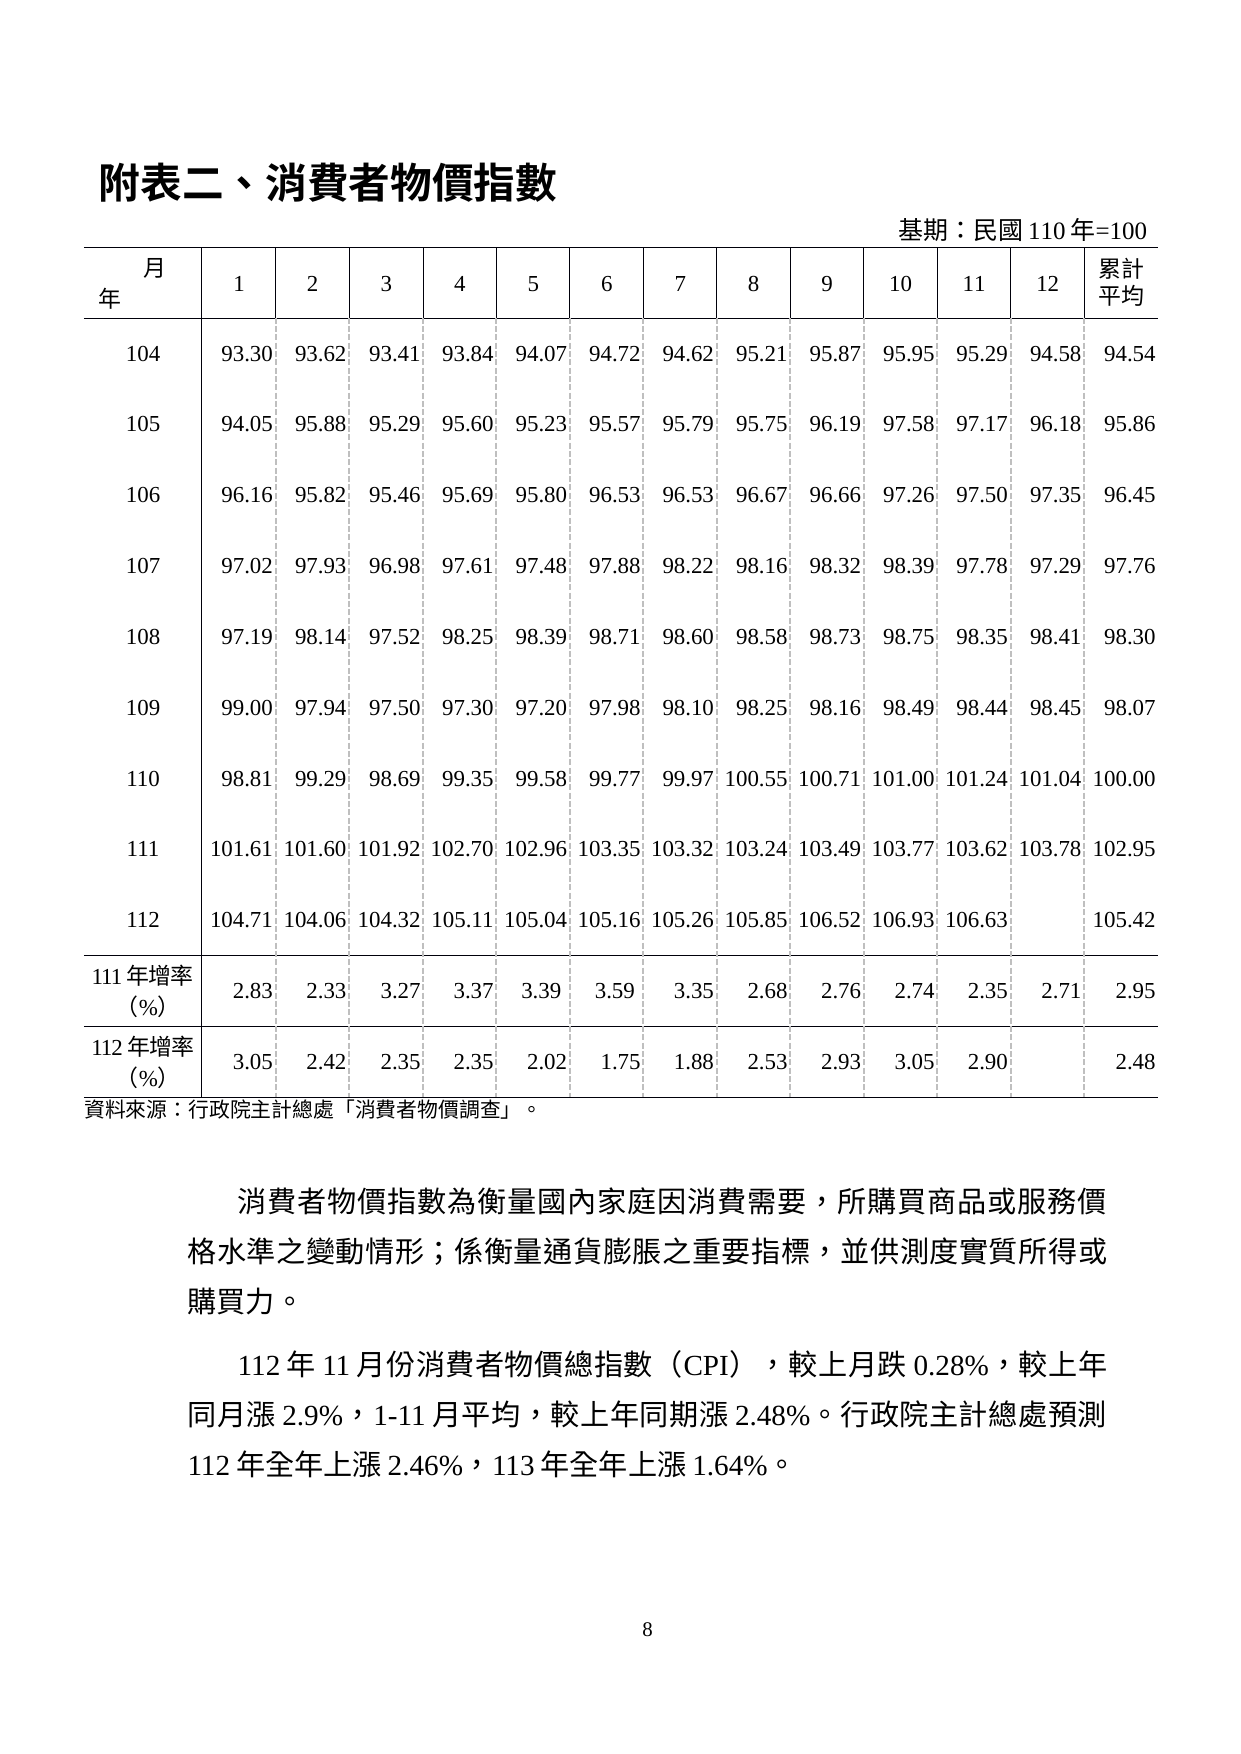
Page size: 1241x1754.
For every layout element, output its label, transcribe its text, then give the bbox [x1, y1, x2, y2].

table_cell 103.24 [717, 813, 790, 884]
table_cell 98.39 [864, 530, 937, 601]
table_cell 98.07 [1084, 672, 1158, 742]
table_cell 98.73 [790, 601, 864, 672]
text 消費者物價指數為衡量國內家庭因消費需要，所購買商品或服務價格水準之變動情形；係衡量通貨膨脹之重要指標，並供測度實質所得或購買力。 [187, 1173, 1107, 1323]
table_cell 98.71 [570, 601, 643, 672]
table_cell 104.32 [349, 884, 423, 955]
table_cell 97.50 [937, 459, 1011, 530]
text 基期：民國110年=100 [187, 210, 1147, 247]
table_cell 2.02 [496, 1027, 570, 1097]
table_cell 104.71 [202, 884, 276, 955]
table_cell 100.71 [790, 743, 864, 813]
table_cell 97.48 [496, 530, 570, 601]
table_cell 107 [84, 530, 201, 601]
table_cell 95.75 [717, 388, 790, 459]
table_cell 106.52 [790, 884, 864, 955]
table_cell 96.67 [717, 459, 790, 530]
table_cell 103.49 [790, 813, 864, 884]
table_cell 97.02 [202, 530, 276, 601]
table_cell 95.95 [864, 319, 937, 388]
table_cell 98.41 [1011, 601, 1084, 672]
table_cell 98.30 [1084, 601, 1158, 672]
table_cell 2.35 [423, 1027, 496, 1097]
table_cell 98.14 [276, 601, 349, 672]
table_cell 105.04 [496, 884, 570, 955]
table_cell 96.53 [643, 459, 717, 530]
table_cell 101.60 [276, 813, 349, 884]
table_cell 97.17 [937, 388, 1011, 459]
table_header 12 [1011, 248, 1084, 317]
table_header 7 [644, 248, 716, 317]
table_cell 102.96 [496, 813, 570, 884]
table_cell 95.21 [717, 319, 790, 388]
table_cell 105.42 [1084, 884, 1158, 955]
table_cell 97.26 [864, 459, 937, 530]
table_cell 98.25 [423, 601, 496, 672]
table_cell 95.79 [643, 388, 717, 459]
table_cell 96.66 [790, 459, 864, 530]
table_cell 112年增率（%） [84, 1027, 201, 1097]
table_cell 2.93 [790, 1027, 864, 1097]
table_cell 95.29 [937, 319, 1011, 388]
table_cell 2.42 [276, 1027, 349, 1097]
table_cell 3.35 [643, 956, 717, 1026]
table_cell 95.87 [790, 319, 864, 388]
table_cell 2.71 [1011, 956, 1084, 1026]
table_cell 96.53 [570, 459, 643, 530]
table_cell 97.35 [1011, 459, 1084, 530]
table_header 3 [350, 248, 423, 317]
table_cell 101.04 [1011, 743, 1084, 813]
table_header 11 [938, 248, 1010, 317]
table_cell 3.05 [202, 1027, 276, 1097]
table_cell 93.84 [423, 319, 496, 388]
table_cell 2.68 [717, 956, 790, 1026]
table_cell 97.58 [864, 388, 937, 459]
table_cell 94.05 [202, 388, 276, 459]
table_header 6 [570, 248, 643, 317]
table_cell 95.80 [496, 459, 570, 530]
table_cell 103.35 [570, 813, 643, 884]
table_cell 102.70 [423, 813, 496, 884]
table_cell 98.10 [643, 672, 717, 742]
table_cell 3.05 [864, 1027, 937, 1097]
table_cell 105 [84, 388, 201, 459]
table_cell 106 [84, 459, 201, 530]
table_cell 98.16 [717, 530, 790, 601]
table_cell 100.55 [717, 743, 790, 813]
table_header 1 [202, 248, 275, 317]
table_cell 1.88 [643, 1027, 717, 1097]
table_cell 99.35 [423, 743, 496, 813]
table_cell 2.35 [937, 956, 1011, 1026]
table_cell 94.07 [496, 319, 570, 388]
text 112年11月份消費者物價總指數（CPI），較上月跌0.28%，較上年同月漲2.9%，1-11月平均，較上年同期漲2.48%。行政院主計總處預測112年全年上漲2.46%，113年全年上漲1.64%。 [187, 1335, 1107, 1485]
table_cell 96.45 [1084, 459, 1158, 530]
table_header 8 [717, 248, 790, 317]
table_cell 101.92 [349, 813, 423, 884]
table_cell 106.63 [937, 884, 1011, 955]
table_cell 99.97 [643, 743, 717, 813]
table_cell 95.57 [570, 388, 643, 459]
table_cell 112 [84, 884, 201, 955]
table_cell 103.77 [864, 813, 937, 884]
table_cell 104 [84, 319, 201, 388]
table_cell 3.59 [570, 956, 643, 1026]
table_cell 97.88 [570, 530, 643, 601]
table_cell 97.78 [937, 530, 1011, 601]
table_cell 98.44 [937, 672, 1011, 742]
table_cell 101.61 [202, 813, 276, 884]
table_cell 104.06 [276, 884, 349, 955]
table_cell 101.00 [864, 743, 937, 813]
table_cell 97.20 [496, 672, 570, 742]
table_header 10 [864, 248, 937, 317]
table_cell 103.62 [937, 813, 1011, 884]
table_cell 97.98 [570, 672, 643, 742]
table_cell 102.95 [1084, 813, 1158, 884]
table_cell 98.32 [790, 530, 864, 601]
table_cell 95.23 [496, 388, 570, 459]
table_cell 95.88 [276, 388, 349, 459]
table_cell 93.30 [202, 319, 276, 388]
table_cell 2.74 [864, 956, 937, 1026]
table_cell 105.11 [423, 884, 496, 955]
text 附表二、消費者物價指數 [99, 150, 1107, 210]
table_cell 2.95 [1084, 956, 1158, 1026]
table_cell 101.24 [937, 743, 1011, 813]
table_header 2 [276, 248, 349, 317]
table_header 月 年 [84, 248, 201, 317]
table_cell 98.39 [496, 601, 570, 672]
table_cell 97.76 [1084, 530, 1158, 601]
table_header 累計 平均 [1085, 248, 1158, 317]
table_cell 105.26 [643, 884, 717, 955]
table_cell 100.00 [1084, 743, 1158, 813]
table_cell 3.27 [349, 956, 423, 1026]
table_cell 97.29 [1011, 530, 1084, 601]
table_cell 97.61 [423, 530, 496, 601]
table_cell 111 [84, 813, 201, 884]
table_cell 96.98 [349, 530, 423, 601]
table_cell 96.19 [790, 388, 864, 459]
table_cell [1011, 884, 1084, 955]
table_cell 105.85 [717, 884, 790, 955]
table_cell 103.32 [643, 813, 717, 884]
table_cell 98.58 [717, 601, 790, 672]
table_cell 2.76 [790, 956, 864, 1026]
table_cell 98.75 [864, 601, 937, 672]
table_cell 98.81 [202, 743, 276, 813]
table_cell 98.60 [643, 601, 717, 672]
table_cell 99.77 [570, 743, 643, 813]
table_cell 2.48 [1084, 1027, 1158, 1097]
table_cell 98.25 [717, 672, 790, 742]
table_cell 2.33 [276, 956, 349, 1026]
table_cell 98.69 [349, 743, 423, 813]
table_cell 97.19 [202, 601, 276, 672]
table_cell 103.78 [1011, 813, 1084, 884]
table_cell 2.90 [937, 1027, 1011, 1097]
table_cell 105.16 [570, 884, 643, 955]
table_cell 2.35 [349, 1027, 423, 1097]
table_header 5 [497, 248, 569, 317]
table_cell 95.29 [349, 388, 423, 459]
table_cell 96.16 [202, 459, 276, 530]
table_cell 99.29 [276, 743, 349, 813]
table_cell 2.53 [717, 1027, 790, 1097]
table_cell 93.41 [349, 319, 423, 388]
table_cell 108 [84, 601, 201, 672]
table_cell [1011, 1027, 1084, 1097]
table_cell 94.58 [1011, 319, 1084, 388]
table_cell 95.86 [1084, 388, 1158, 459]
table_cell 98.35 [937, 601, 1011, 672]
table_cell 97.30 [423, 672, 496, 742]
table_cell 95.60 [423, 388, 496, 459]
table_cell 97.50 [349, 672, 423, 742]
table_cell 98.49 [864, 672, 937, 742]
table_cell 99.00 [202, 672, 276, 742]
table_cell 97.94 [276, 672, 349, 742]
table_cell 106.93 [864, 884, 937, 955]
table_cell 96.18 [1011, 388, 1084, 459]
table_header 4 [424, 248, 496, 317]
table_cell 97.52 [349, 601, 423, 672]
text 資料來源：行政院主計總處「消費者物價調查」。 [84, 1098, 1107, 1123]
table_cell 2.83 [202, 956, 276, 1026]
table_cell 109 [84, 672, 201, 742]
table_cell 1.75 [570, 1027, 643, 1097]
table_cell 95.46 [349, 459, 423, 530]
table_cell 98.45 [1011, 672, 1084, 742]
table_cell 99.58 [496, 743, 570, 813]
table_cell 98.16 [790, 672, 864, 742]
table_cell 94.62 [643, 319, 717, 388]
table_cell 3.39 [496, 956, 570, 1026]
table_cell 111年增率（%） [84, 956, 201, 1026]
table_cell 94.54 [1084, 319, 1158, 388]
table_header 9 [791, 248, 863, 317]
table_cell 94.72 [570, 319, 643, 388]
table_cell 95.69 [423, 459, 496, 530]
table_cell 97.93 [276, 530, 349, 601]
table_cell 98.22 [643, 530, 717, 601]
table_cell 95.82 [276, 459, 349, 530]
table_cell 110 [84, 743, 201, 813]
table_cell 93.62 [276, 319, 349, 388]
table_cell 3.37 [423, 956, 496, 1026]
